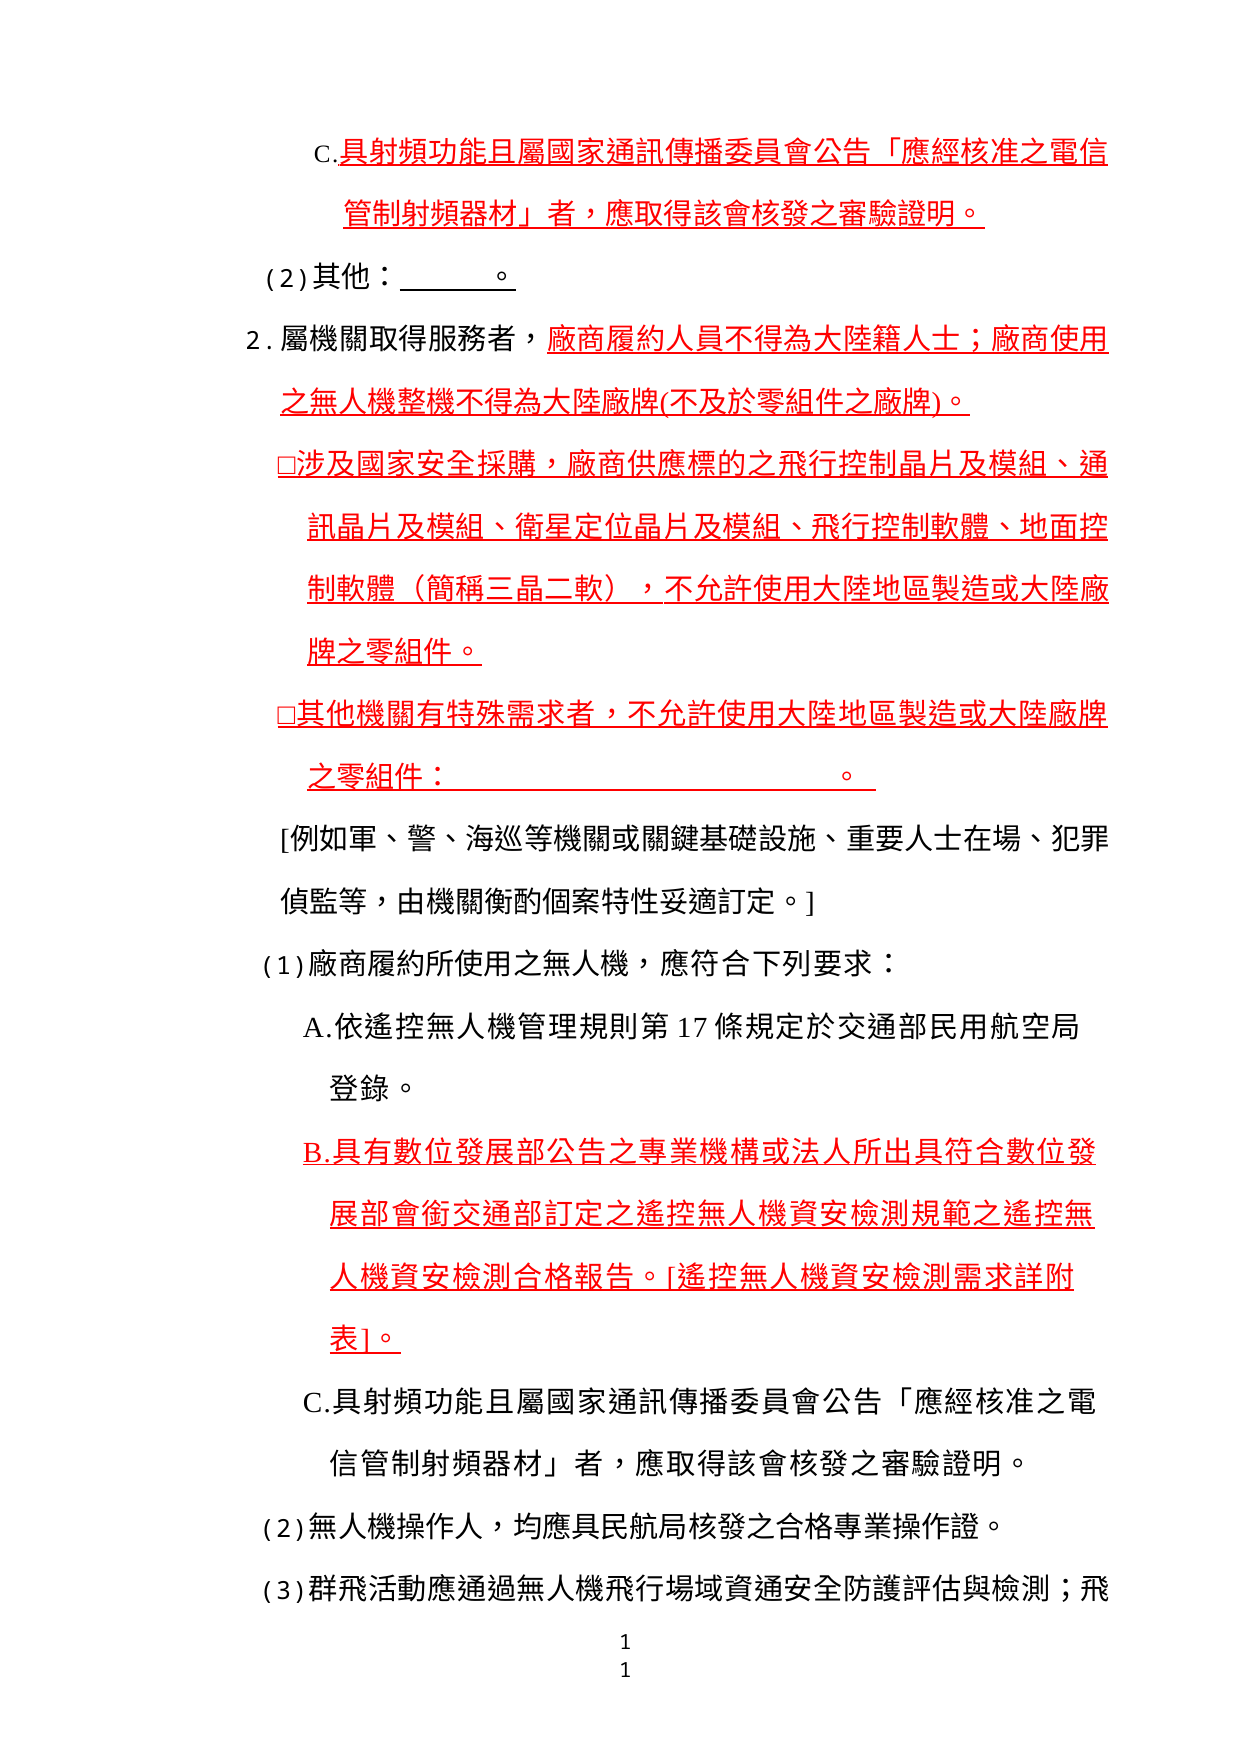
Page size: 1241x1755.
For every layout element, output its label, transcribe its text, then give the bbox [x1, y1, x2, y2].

text □涉及國家安全採購，廠商供應標的之飛行控制晶片及模組、通訊晶片及模組、衛星定位晶片及模組、飛行控制軟體、地面控制軟體（簡稱三晶二軟），不允許使用大陸地區製造或大陸廠牌之零組件。 [278, 420, 1110, 670]
list 無人機操作人，均應具民航局核發之合格專業操作證。 [307, 1483, 1110, 1545]
text □其他機關有特殊需求者，不允許使用大陸地區製造或大陸廠牌之零組件： 。 [277, 670, 1110, 795]
text [例如軍、警、海巡等機關或關鍵基礎設施、重要人士在場、犯罪偵監等，由機關衡酌個案特性妥適訂定。] [280, 795, 1110, 920]
list 群飛活動應通過無人機飛行場域資通安全防護評估與檢測；飛 [307, 1545, 1110, 1608]
text B.具有數位發展部公告之專業機構或法人所出具符合數位發展部會銜交通部訂定之遙控無人機資安檢測規範之遙控無人機資安檢測合格報告。[遙控無人機資安檢測需求詳附表]。 [303, 1108, 1110, 1358]
list 屬機關取得服務者，廠商履約人員不得為大陸籍人士；廠商使用之無人機整機不得為大陸廠牌(不及於零組件之廠牌)。 [245, 295, 1110, 420]
text C.具射頻功能且屬國家通訊傳播委員會公告「應經核准之電信管制射頻器材」者，應取得該會核發之審驗證明。 [303, 1358, 1110, 1483]
list 其他： 。 [310, 233, 1110, 295]
list 具射頻功能且屬國家通訊傳播委員會公告「應經核准之電信管制射頻器材」者，應取得該會核發之審驗證明。 [314, 108, 1110, 233]
text A.依遙控無人機管理規則第17條規定於交通部民用航空局登錄。 [303, 983, 1110, 1108]
list 廠商履約所使用之無人機，應符合下列要求： [307, 920, 1110, 983]
